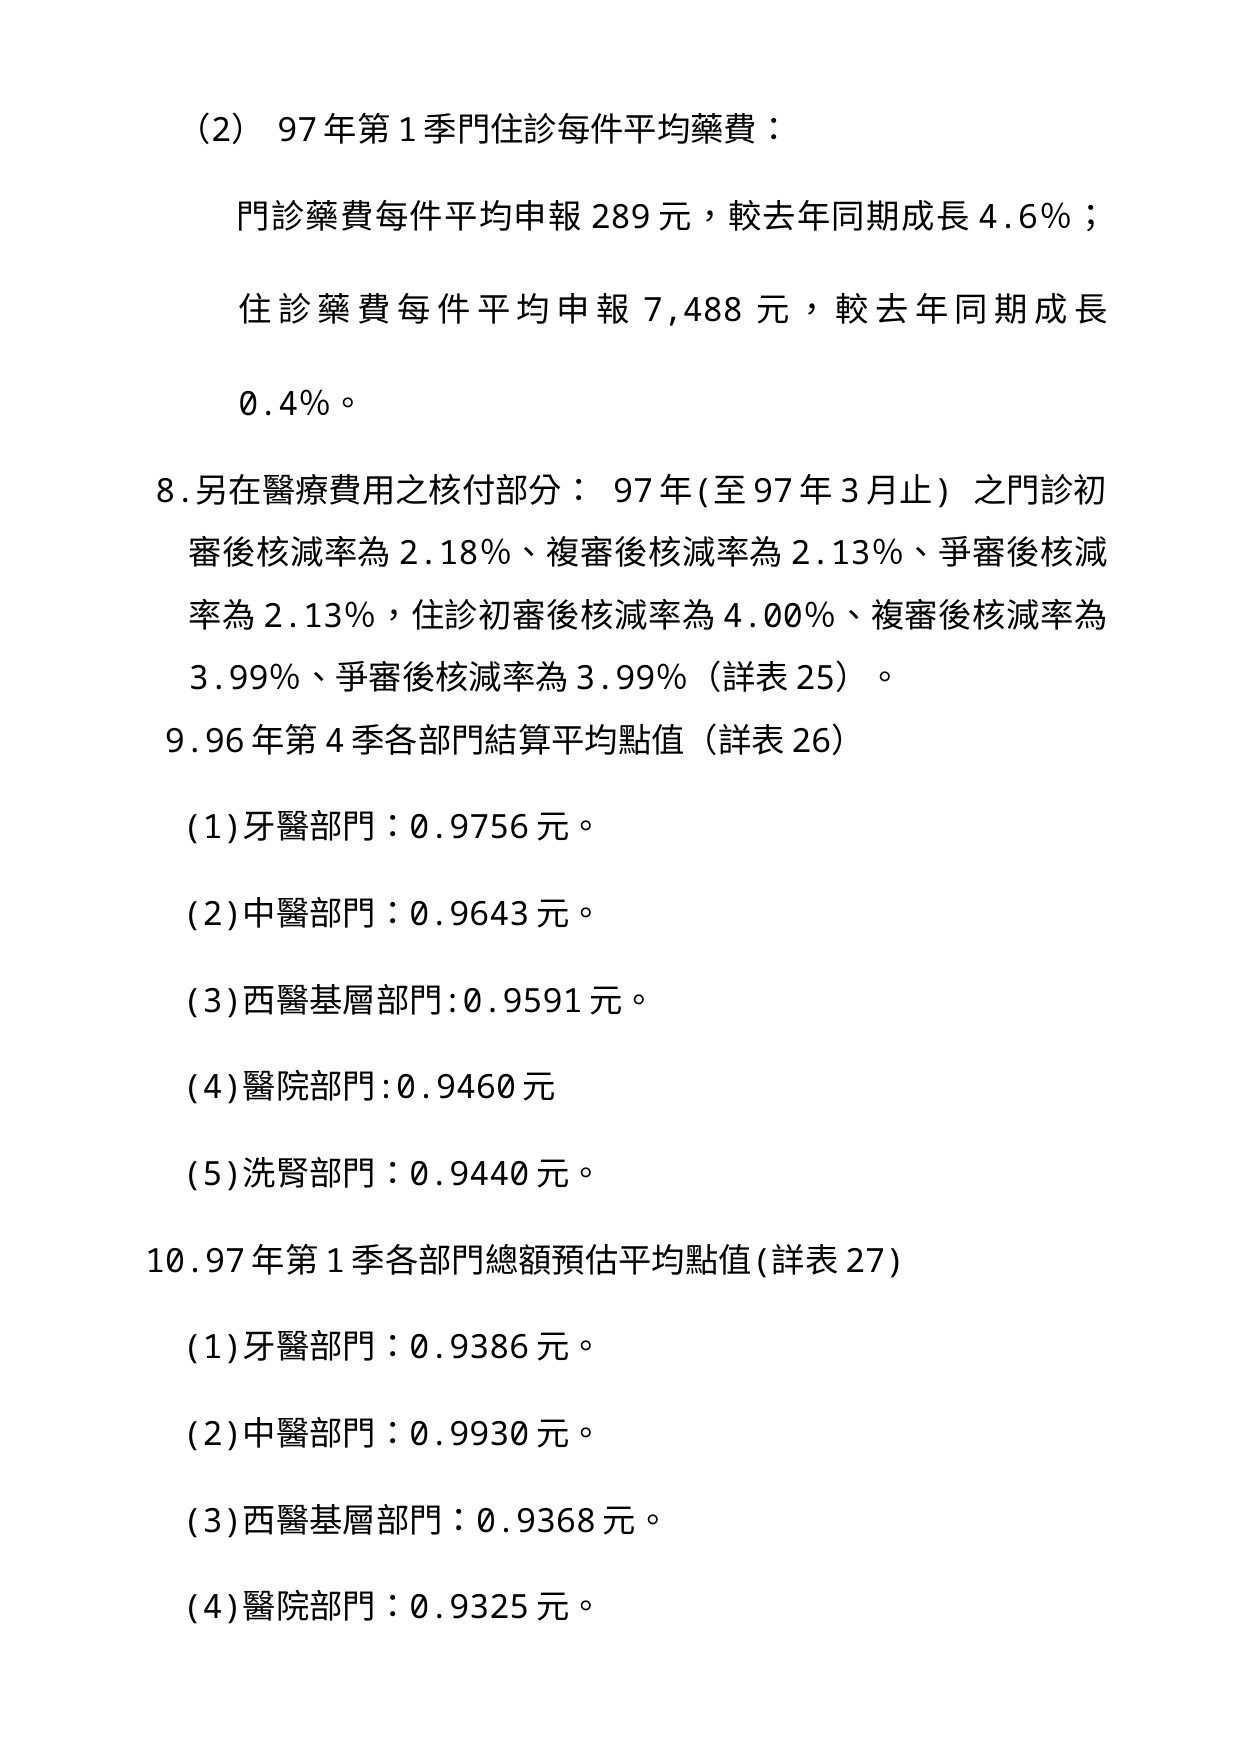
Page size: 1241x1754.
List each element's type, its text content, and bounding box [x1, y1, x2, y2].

text (2)中醫部門：0.9643元。 [182, 869, 1107, 932]
text 10.97年第1季各部門總額預估平均點值(詳表27) [145, 1216, 1107, 1279]
text 門診藥費每件平均申報289元，較去年同期成長4.6％；住診藥費每件平均申報7,488元，較去年同期成長0.4％。 [236, 172, 1107, 422]
text (1)牙醫部門：0.9756元。 [182, 783, 1107, 845]
text (4)醫院部門:0.9460元 [182, 1043, 1107, 1105]
text 8.另在醫療費用之核付部分： 97年(至97年3月止) 之門診初審後核減率為2.18％、複審後核減率為2.13％、爭審後核減率為2.13％，住診初審後核減率為4.00％、複審後核減率為3.99％、爭審後核減率為3.99％（詳表25）。 [155, 446, 1107, 696]
text (4)醫院部門：0.9325元。 [182, 1563, 1107, 1625]
list 97年第1季門住診每件平均藥費： [177, 85, 1107, 148]
text 9.96年第4季各部門結算平均點值（詳表26） [164, 696, 1107, 759]
text (2)中醫部門：0.9930元。 [182, 1389, 1107, 1452]
text (5)洗腎部門：0.9440元。 [182, 1129, 1107, 1192]
text (3)西醫基層部門:0.9591元。 [182, 956, 1162, 1019]
text (1)牙醫部門：0.9386元。 [182, 1303, 1107, 1365]
text (3)西醫基層部門：0.9368元。 [182, 1476, 1107, 1539]
